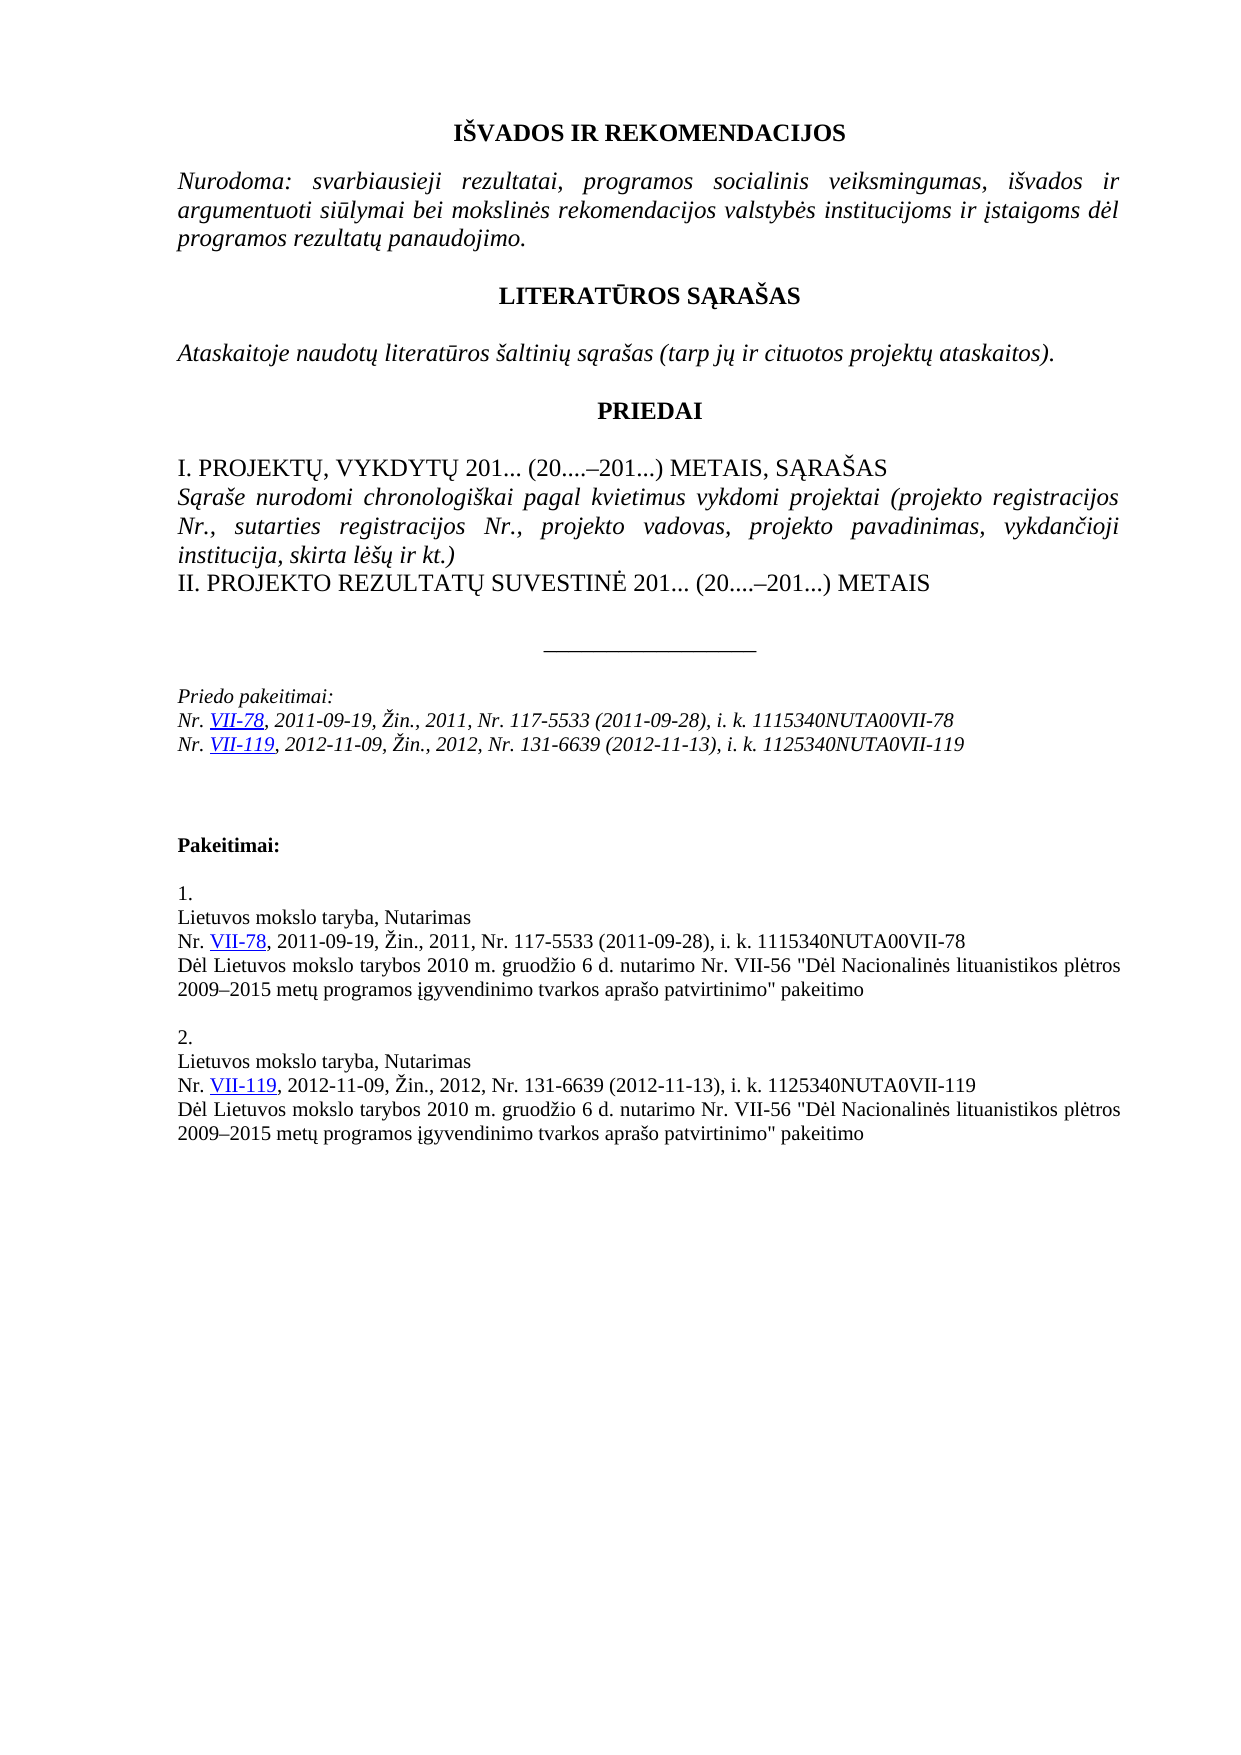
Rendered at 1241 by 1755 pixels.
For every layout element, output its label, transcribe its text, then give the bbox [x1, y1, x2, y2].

text Pakeitimai: [177, 833, 1122, 857]
text Lietuvos mokslo taryba, Nutarimas [177, 1049, 1122, 1073]
text IŠVADOS IR REKOMENDACIJOS [177, 118, 1122, 147]
text PRIEDAI [177, 396, 1122, 425]
text Sąraše nurodomi chronologiškai pagal kvietimus vykdomi projektai (projekto registracijos Nr., sutarties registracijos Nr., projekto vadovas, projekto pavadinimas, vykdančioji institucija, skirta lėšų ir kt.) [177, 482, 1122, 568]
text 1. [177, 881, 1122, 905]
text Nurodoma: svarbiausieji rezultatai, programos socialinis veiksmingumas, išvados ir argumentuoti siūlymai bei mokslinės rekomendacijos valstybės institucijoms ir įstaigoms dėl programos rezultatų panaudojimo. [177, 166, 1122, 252]
text Nr. VII-78, 2011-09-19, Žin., 2011, Nr. 117-5533 (2011-09-28), i. k. 1115340NUTA00VII-78 [177, 929, 1122, 953]
text I. PROJEKTŲ, VYKDYTŲ 201... (20....–201...) mETais, SĄRAŠAS [177, 453, 1122, 482]
text Dėl Lietuvos mokslo tarybos 2010 m. gruodžio 6 d. nutarimo Nr. VII-56 "Dėl Nacionalinės lituanistikos plėtros 2009–2015 metų programos įgyvendinimo tvarkos aprašo patvirtinimo" pakeitimo [177, 953, 1122, 1001]
text Priedo pakeitimai: [177, 683, 1122, 708]
text Lietuvos mokslo taryba, Nutarimas [177, 905, 1122, 929]
text Nr. VII-119, 2012-11-09, Žin., 2012, Nr. 131-6639 (2012-11-13), i. k. 1125340NUTA0VII-119 [177, 1073, 1122, 1097]
text Ataskaitoje naudotų literatūros šaltinių sąrašas (tarp jų ir cituotos projektų ataskaitos). [177, 338, 1122, 367]
text Nr. VII-78, 2011-09-19, Žin., 2011, Nr. 117-5533 (2011-09-28), i. k. 1115340NUTA00VII-78 [177, 708, 1122, 732]
text Dėl Lietuvos mokslo tarybos 2010 m. gruodžio 6 d. nutarimo Nr. VII-56 "Dėl Nacionalinės lituanistikos plėtros 2009–2015 metų programos įgyvendinimo tvarkos aprašo patvirtinimo" pakeitimo [177, 1097, 1122, 1145]
text 2. [177, 1025, 1122, 1049]
text Nr. VII-119, 2012-11-09, Žin., 2012, Nr. 131-6639 (2012-11-13), i. k. 1125340NUTA0VII-119 [177, 732, 1122, 756]
text _________________ [177, 626, 1122, 655]
text LITERATŪROS SĄRAŠAS [177, 281, 1122, 310]
text II. PROJEKTO REZULTATŲ SUVESTINĖ 201... (20....–201...) METAIS [177, 568, 1122, 597]
